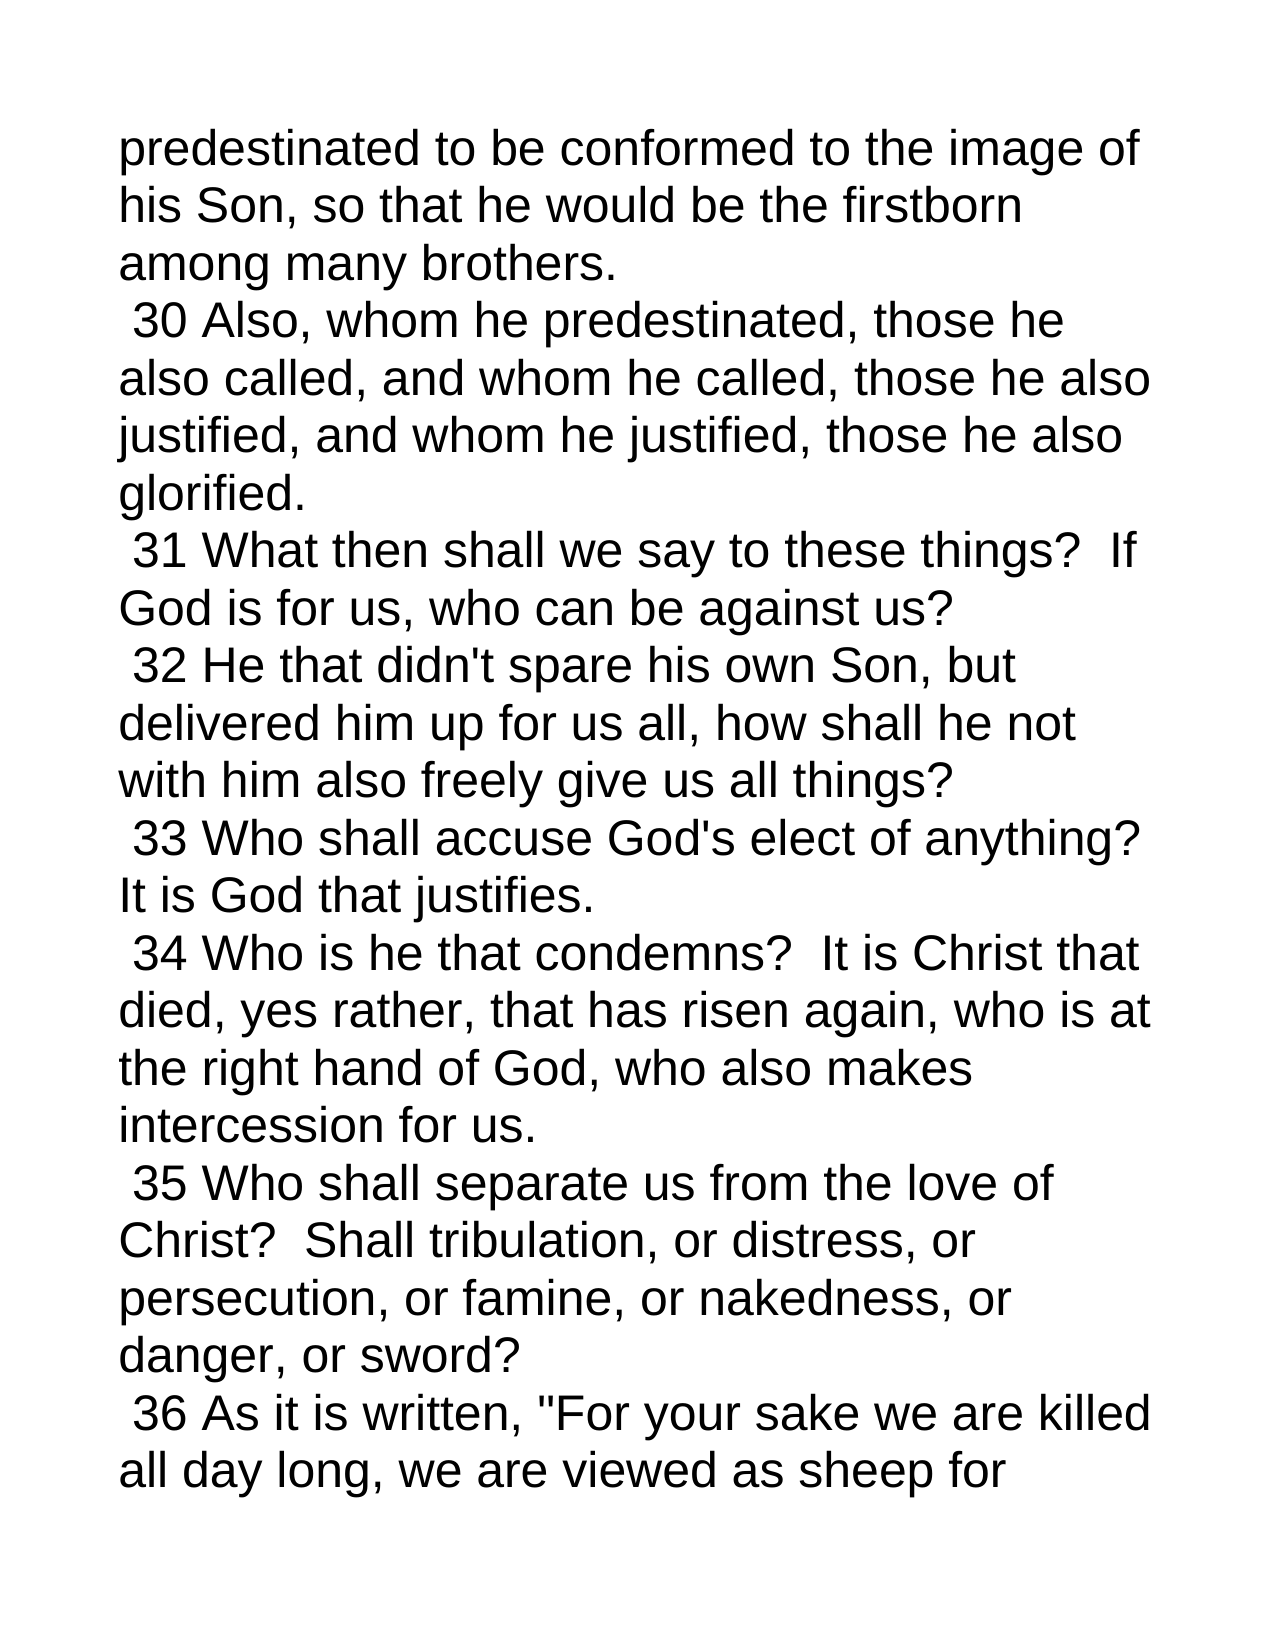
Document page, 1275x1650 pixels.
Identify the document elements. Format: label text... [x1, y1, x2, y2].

text 35 Who shall separate us from the love of Christ? Shall tribulation, or distress, or persecution, or famine, or nakedness, or danger, or sword? [118, 1153, 1157, 1383]
text 30 Also, whom he predestinated, those he also called, and whom he called, those he also justified, and whom he justified, those he also glorified. [118, 291, 1157, 521]
text 33 Who shall accuse God's elect of anything? It is God that justifies. [118, 808, 1157, 923]
text 32 He that didn't spare his own Son, but delivered him up for us all, how shall he not with him also freely give us all things? [118, 636, 1157, 808]
text 36 As it is written, "For your sake we are killed all day long, we are viewed as sheep for [118, 1383, 1157, 1498]
text 34 Who is he that condemns? It is Christ that died, yes rather, that has risen again, who is at the right hand of God, who also makes intercession for us. [118, 923, 1157, 1153]
text 31 What then shall we say to these things? If God is for us, who can be against us? [118, 521, 1157, 636]
text predestinated to be conformed to the image of his Son, so that he would be the firstborn among many brothers. [118, 118, 1157, 291]
